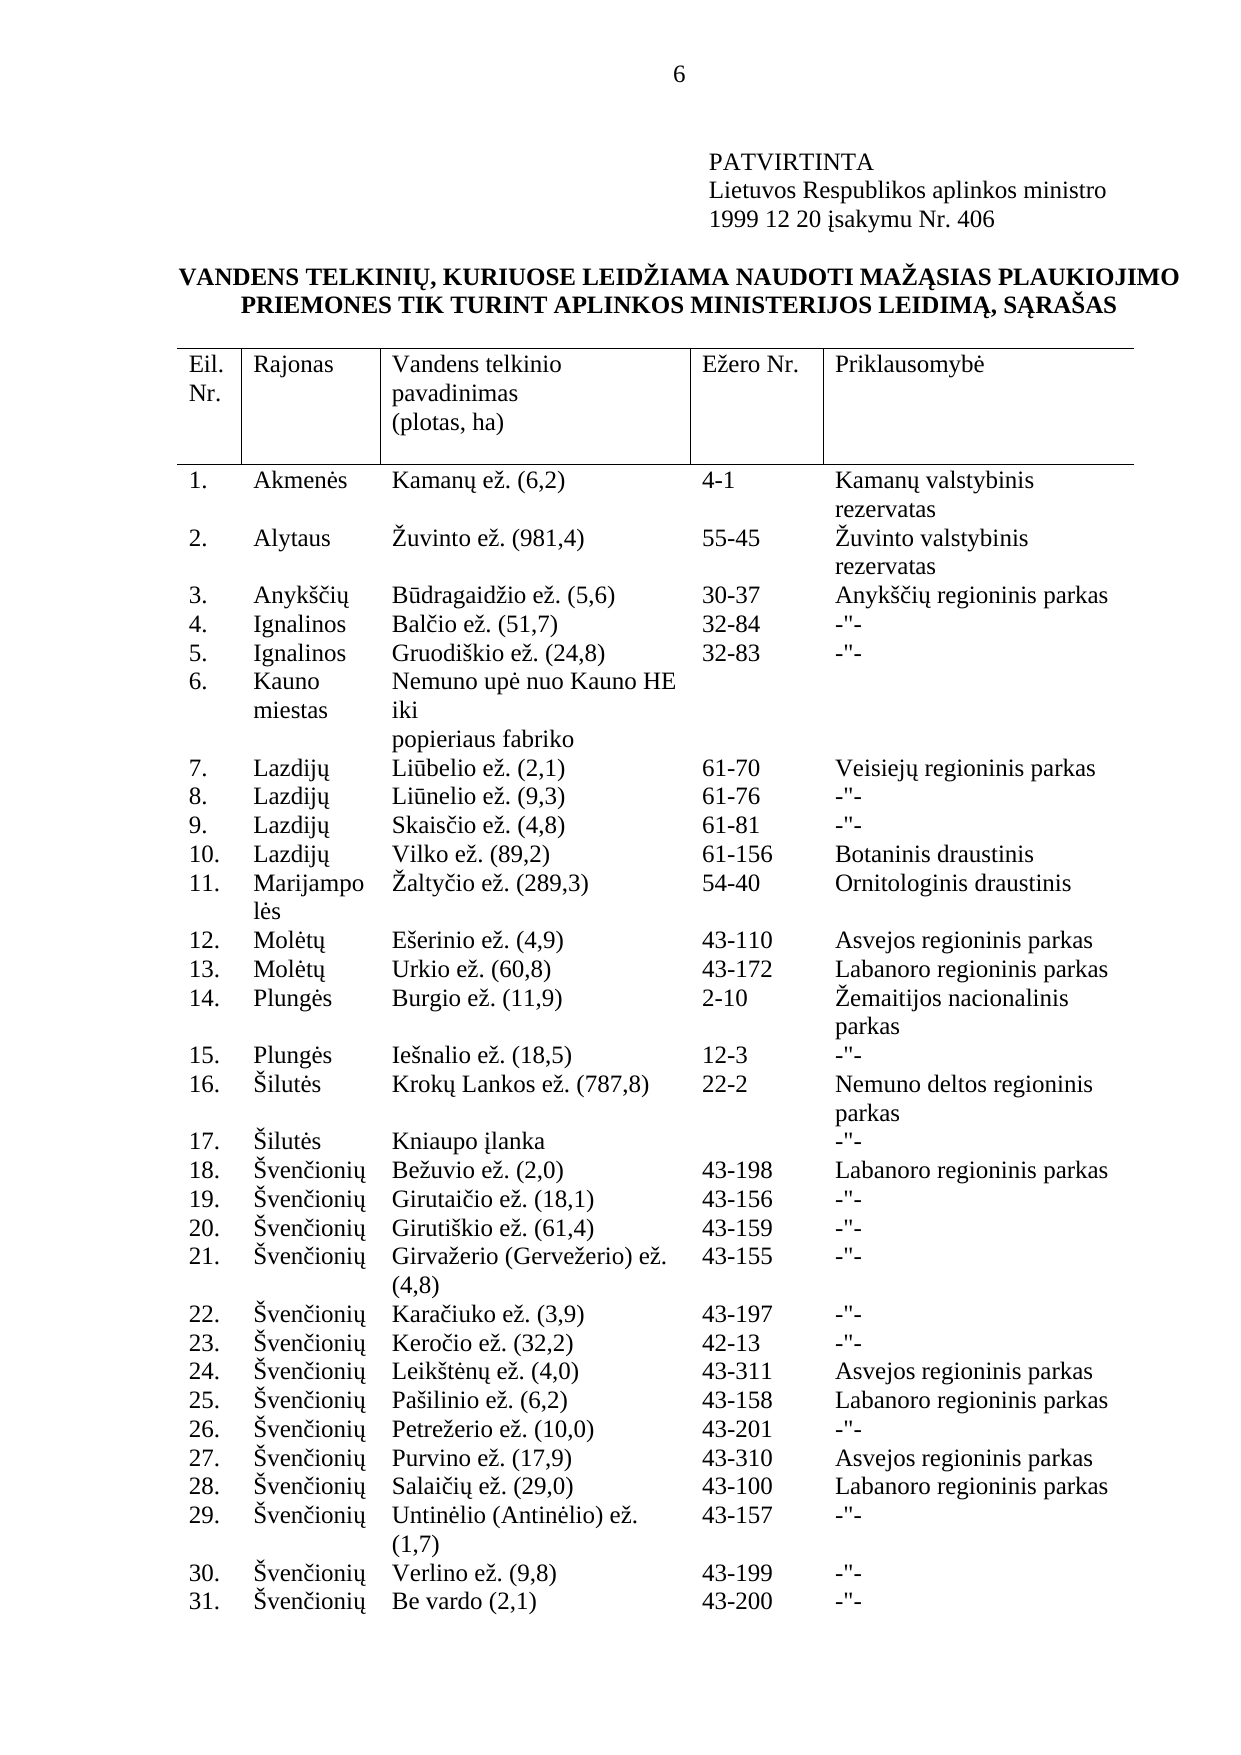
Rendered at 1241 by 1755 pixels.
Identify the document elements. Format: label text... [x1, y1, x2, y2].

table_cell Bežuvio ež. (2,0) [380, 1155, 691, 1184]
table_cell 61-81 [691, 810, 823, 839]
table_cell Lazdijų [242, 810, 380, 839]
table_cell 43-200 [691, 1586, 823, 1615]
table_cell 43-159 [691, 1213, 823, 1241]
table_cell 14. [177, 983, 242, 1040]
table_cell -"- [824, 1184, 1133, 1213]
table_cell Asvejos regioninis parkas [824, 1443, 1133, 1471]
table_cell Ornitologinis draustinis [824, 868, 1133, 925]
table_header Priklausomybė [824, 349, 1133, 435]
table_cell Vilko ež. (89,2) [380, 839, 691, 868]
table_cell 43-110 [691, 925, 823, 954]
table_cell Švenčionių [242, 1184, 380, 1213]
table_cell Žemaitijos nacionalinis parkas [824, 983, 1133, 1040]
table_cell 8. [177, 781, 242, 810]
table_cell -"- [824, 1241, 1133, 1299]
table_cell Švenčionių [242, 1155, 380, 1184]
table_cell 9. [177, 810, 242, 839]
table_cell 43-155 [691, 1241, 823, 1299]
table_cell Labanoro regioninis parkas [824, 1155, 1133, 1184]
table_cell Asvejos regioninis parkas [824, 1356, 1133, 1385]
table_cell 42-13 [691, 1328, 823, 1356]
table_cell -"- [824, 810, 1133, 839]
table_cell 43-157 [691, 1500, 823, 1558]
table_cell Liūbelio ež. (2,1) [380, 753, 691, 781]
table_cell 43-201 [691, 1414, 823, 1443]
table_cell -"- [824, 781, 1133, 810]
table_cell 30-37 [691, 580, 823, 609]
table_cell Keročio ež. (32,2) [380, 1328, 691, 1356]
table_cell Lazdijų [242, 753, 380, 781]
table_cell Kniaupo įlanka [380, 1126, 691, 1155]
table_cell Balčio ež. (51,7) [380, 609, 691, 638]
table_cell Ignalinos [242, 638, 380, 666]
table_cell 61-156 [691, 839, 823, 868]
table_cell Lazdijų [242, 839, 380, 868]
table_cell Krokų Lankos ež. (787,8) [380, 1069, 691, 1126]
table_cell Šilutės [242, 1069, 380, 1126]
table_cell Be vardo (2,1) [380, 1586, 691, 1615]
table_cell Pašilinio ež. (6,2) [380, 1385, 691, 1414]
table_cell Ešerinio ež. (4,9) [380, 925, 691, 954]
table_cell 25. [177, 1385, 242, 1414]
table_cell [242, 435, 380, 464]
table_cell 43-199 [691, 1558, 823, 1586]
table_cell Švenčionių [242, 1443, 380, 1471]
table_cell 61-70 [691, 753, 823, 781]
table_cell [824, 435, 1133, 464]
table_cell 15. [177, 1040, 242, 1069]
table_cell Girutaičio ež. (18,1) [380, 1184, 691, 1213]
table_cell Švenčionių [242, 1586, 380, 1615]
table_cell Karačiuko ež. (3,9) [380, 1299, 691, 1328]
table_cell Ignalinos [242, 609, 380, 638]
table_cell Švenčionių [242, 1213, 380, 1241]
table_cell Marijampolės [242, 868, 380, 925]
table_cell -"- [824, 1040, 1133, 1069]
table_cell Liūnelio ež. (9,3) [380, 781, 691, 810]
table_cell 4-1 [691, 465, 823, 523]
text Lietuvos Respublikos aplinkos ministro [177, 176, 1181, 204]
table_cell -"- [824, 1414, 1133, 1443]
text 1999 12 20 įsakymu Nr. 406 [177, 204, 1181, 233]
table_cell Švenčionių [242, 1299, 380, 1328]
table_cell 19. [177, 1184, 242, 1213]
table_cell Girvažerio (Gervežerio) ež. (4,8) [380, 1241, 691, 1299]
table_cell -"- [824, 638, 1133, 666]
table_cell Žuvinto ež. (981,4) [380, 523, 691, 580]
table_cell [691, 435, 823, 464]
table_header Vandens telkinio pavadinimas (plotas, ha) [381, 349, 690, 435]
table_cell Nemuno deltos regioninis parkas [824, 1069, 1133, 1126]
table_cell Lazdijų [242, 781, 380, 810]
table_cell Švenčionių [242, 1558, 380, 1586]
table_header Eil. Nr. [177, 349, 241, 435]
table_cell -"- [824, 609, 1133, 638]
table_cell Molėtų [242, 954, 380, 983]
table_cell 4. [177, 609, 242, 638]
table_cell 10. [177, 839, 242, 868]
table_cell 17. [177, 1126, 242, 1155]
table_cell Asvejos regioninis parkas [824, 925, 1133, 954]
table_cell Kamanų ež. (6,2) [380, 465, 691, 523]
table_cell 43-311 [691, 1356, 823, 1385]
table_cell 43-100 [691, 1471, 823, 1500]
table_cell 22. [177, 1299, 242, 1328]
table_cell 16. [177, 1069, 242, 1126]
table_cell 23. [177, 1328, 242, 1356]
table_cell 43-172 [691, 954, 823, 983]
table_cell 26. [177, 1414, 242, 1443]
table_cell Anykščių regioninis parkas [824, 580, 1133, 609]
table_cell 11. [177, 868, 242, 925]
table_cell Gruodiškio ež. (24,8) [380, 638, 691, 666]
table_cell Burgio ež. (11,9) [380, 983, 691, 1040]
table_cell 5. [177, 638, 242, 666]
table_cell 13. [177, 954, 242, 983]
table_cell Švenčionių [242, 1328, 380, 1356]
table_cell Švenčionių [242, 1500, 380, 1558]
table_cell Botaninis draustinis [824, 839, 1133, 868]
table_cell 28. [177, 1471, 242, 1500]
table_cell [177, 435, 241, 464]
table_cell [691, 666, 823, 753]
table_cell Purvino ež. (17,9) [380, 1443, 691, 1471]
table_cell 32-83 [691, 638, 823, 666]
table_header Rajonas [242, 349, 380, 435]
table_cell Girutiškio ež. (61,4) [380, 1213, 691, 1241]
table_cell Nemuno upė nuo Kauno HE iki popieriaus fabriko [380, 666, 691, 753]
table_cell Skaisčio ež. (4,8) [380, 810, 691, 839]
text Patvirtinta [177, 147, 1181, 176]
table_cell -"- [824, 1328, 1133, 1356]
table_cell 61-76 [691, 781, 823, 810]
table_cell 43-198 [691, 1155, 823, 1184]
table_cell Alytaus [242, 523, 380, 580]
table_cell Žuvinto valstybinis rezervatas [824, 523, 1133, 580]
table_cell 55-45 [691, 523, 823, 580]
table_cell Untinėlio (Antinėlio) ež. (1,7) [380, 1500, 691, 1558]
table_cell Anykščių [242, 580, 380, 609]
table_cell -"- [824, 1558, 1133, 1586]
table_cell [824, 666, 1133, 753]
table_cell 43-158 [691, 1385, 823, 1414]
table_cell 1. [177, 465, 242, 523]
table_cell 21. [177, 1241, 242, 1299]
table_cell 18. [177, 1155, 242, 1184]
table_cell Urkio ež. (60,8) [380, 954, 691, 983]
text Vandens telkinių, kuriuose leidžiama naudoti mažąsias plaukiojimo priemones tik turint Aplinkos ministerijos leidimą, sąrašas [177, 262, 1181, 319]
table_cell Labanoro regioninis parkas [824, 1385, 1133, 1414]
table_cell 29. [177, 1500, 242, 1558]
table_cell Labanoro regioninis parkas [824, 954, 1133, 983]
table_cell 24. [177, 1356, 242, 1385]
table_cell Švenčionių [242, 1241, 380, 1299]
table_cell Kauno miestas [242, 666, 380, 753]
table_header Ežero Nr. [691, 349, 823, 435]
table_cell 27. [177, 1443, 242, 1471]
table_cell Švenčionių [242, 1356, 380, 1385]
table_cell 22-2 [691, 1069, 823, 1126]
table_cell 20. [177, 1213, 242, 1241]
table_cell 43-197 [691, 1299, 823, 1328]
table_cell 12-3 [691, 1040, 823, 1069]
table_cell -"- [824, 1586, 1133, 1615]
table_cell Plungės [242, 983, 380, 1040]
table_cell 43-310 [691, 1443, 823, 1471]
table_cell Akmenės [242, 465, 380, 523]
table_cell 43-156 [691, 1184, 823, 1213]
table_cell Būdragaidžio ež. (5,6) [380, 580, 691, 609]
table_cell Švenčionių [242, 1414, 380, 1443]
table_cell 2-10 [691, 983, 823, 1040]
table_cell Salaičių ež. (29,0) [380, 1471, 691, 1500]
table_cell Švenčionių [242, 1385, 380, 1414]
table_cell Plungės [242, 1040, 380, 1069]
table_cell 3. [177, 580, 242, 609]
table_cell Leikštėnų ež. (4,0) [380, 1356, 691, 1385]
table_cell Veisiejų regioninis parkas [824, 753, 1133, 781]
table_cell 30. [177, 1558, 242, 1586]
table_cell Žaltyčio ež. (289,3) [380, 868, 691, 925]
table_cell Labanoro regioninis parkas [824, 1471, 1133, 1500]
table_cell Švenčionių [242, 1471, 380, 1500]
table_cell -"- [824, 1299, 1133, 1328]
table_cell -"- [824, 1500, 1133, 1558]
table_cell Kamanų valstybinis rezervatas [824, 465, 1133, 523]
table_cell Petrežerio ež. (10,0) [380, 1414, 691, 1443]
table_cell Molėtų [242, 925, 380, 954]
table_cell 2. [177, 523, 242, 580]
table_cell -"- [824, 1126, 1133, 1155]
table_cell 32-84 [691, 609, 823, 638]
table_cell Iešnalio ež. (18,5) [380, 1040, 691, 1069]
table_cell 54-40 [691, 868, 823, 925]
table_cell 12. [177, 925, 242, 954]
table_cell 7. [177, 753, 242, 781]
table_cell Verlino ež. (9,8) [380, 1558, 691, 1586]
table_cell [691, 1126, 823, 1155]
table_cell -"- [824, 1213, 1133, 1241]
table_cell [381, 435, 690, 464]
table_cell 6. [177, 666, 242, 753]
table_cell 31. [177, 1586, 242, 1615]
table_cell Šilutės [242, 1126, 380, 1155]
